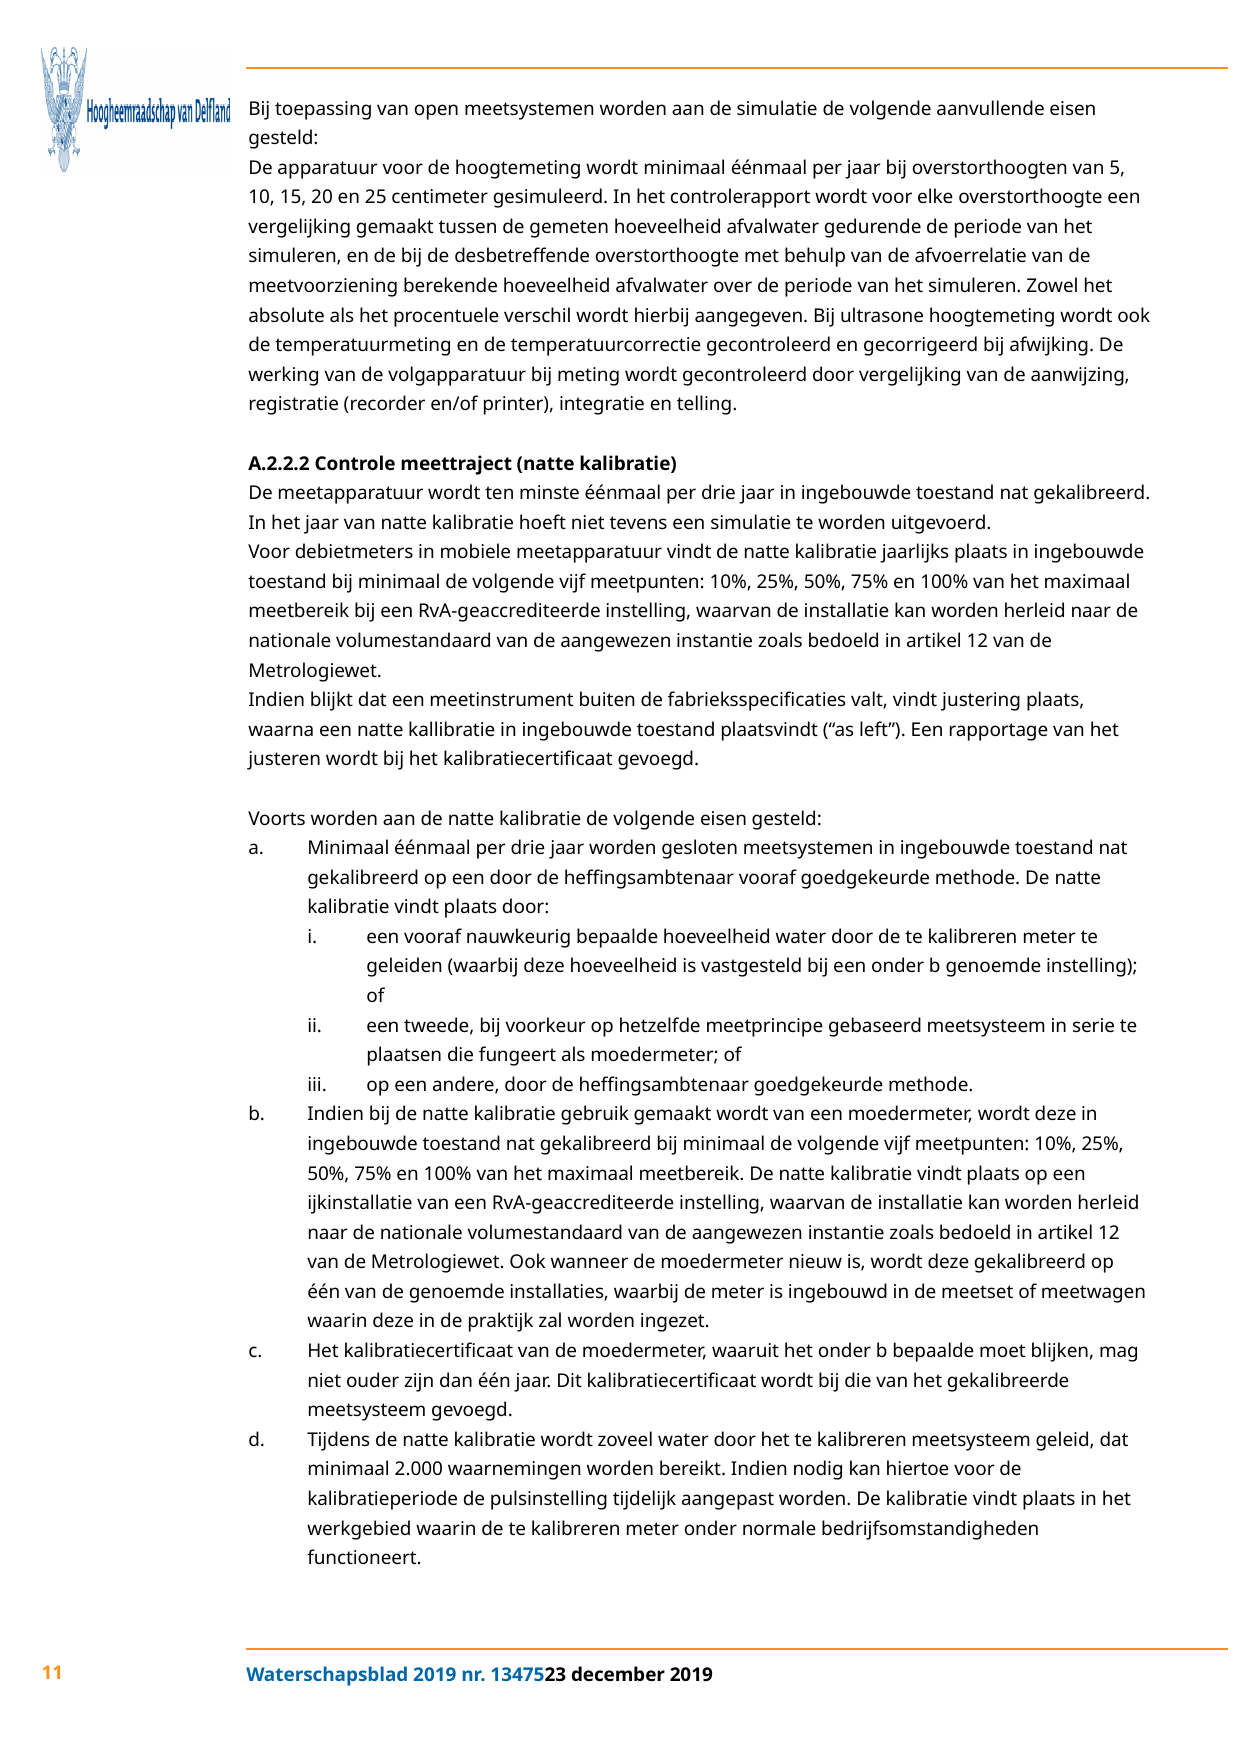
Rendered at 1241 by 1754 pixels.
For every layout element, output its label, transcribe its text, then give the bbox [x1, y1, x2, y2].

list een tweede, bij voorkeur op hetzelfde meetprincipe gebaseerd meetsysteem in serie te plaatsen die fungeert als moedermeter; of [307, 1012, 1152, 1067]
text De meetapparatuur wordt ten minste éénmaal per drie jaar in ingebouwde toestand nat gekalibreerd. In het jaar van natte kalibratie hoeft niet tevens een simulatie te worden uitgevoerd. [248, 479, 1152, 535]
text A.2.2.2 Controle meettraject (natte kalibratie) [248, 450, 1152, 476]
list een vooraf nauwkeurig bepaalde hoeveelheid water door de te kalibreren meter te geleiden (waarbij deze hoeveelheid is vastgesteld bij een onder b genoemde instelling); of [307, 923, 1152, 1008]
list Tijdens de natte kalibratie wordt zoveel water door het te kalibreren meetsysteem geleid, dat minimaal 2.000 waarnemingen worden bereikt. Indien nodig kan hiertoe voor de kalibratieperiode de pulsinstelling tijdelijk aangepast worden. De kalibratie vindt plaats in het werkgebied waarin de te kalibreren meter onder normale bedrijfsomstandigheden functioneert. [248, 1426, 1152, 1570]
text De apparatuur voor de hoogtemeting wordt minimaal éénmaal per jaar bij overstorthoogten van 5, 10, 15, 20 en 25 centimeter gesimuleerd. In het controlerapport wordt voor elke overstorthoogte een vergelijking gemaakt tussen de gemeten hoeveelheid afvalwater gedurende de periode van het simuleren, en de bij de desbetreffende overstorthoogte met behulp van de afvoerrelatie van de meetvoorziening berekende hoeveelheid afvalwater over de periode van het simuleren. Zowel het absolute als het procentuele verschil wordt hierbij aangegeven. Bij ultrasone hoogtemeting wordt ook de temperatuurmeting en de temperatuurcorrectie gecontroleerd en gecorrigeerd bij afwijking. De werking van de volgapparatuur bij meting wordt gecontroleerd door vergelijking van de aanwijzing, registratie (recorder en/of printer), integratie en telling. [248, 154, 1152, 416]
text Bij toepassing van open meetsystemen worden aan de simulatie de volgende aanvullende eisen gesteld: [248, 95, 1152, 150]
text Indien blijkt dat een meetinstrument buiten de fabrieksspecificaties valt, vindt justering plaats, waarna een natte kallibratie in ingebouwde toestand plaatsvindt (“as left”). Een rapportage van het justeren wordt bij het kalibratiecertificaat gevoegd. [248, 686, 1152, 771]
picture [41, 47, 231, 172]
list op een andere, door de heffingsambtenaar goedgekeurde methode. [307, 1071, 1152, 1097]
text Voorts worden aan de natte kalibratie de volgende eisen gesteld: [248, 805, 1152, 831]
list Indien bij de natte kalibratie gebruik gemaakt wordt van een moedermeter, wordt deze in ingebouwde toestand nat gekalibreerd bij minimaal de volgende vijf meetpunten: 10%, 25%, 50%, 75% en 100% van het maximaal meetbereik. De natte kalibratie vindt plaats op een ijkinstallatie van een RvA-geaccrediteerde instelling, waarvan de installatie kan worden herleid naar de nationale volumestandaard van de aangewezen instantie zoals bedoeld in artikel 12 van de Metrologiewet. Ook wanneer de moedermeter nieuw is, wordt deze gekalibreerd op één van de genoemde installaties, waarbij de meter is ingebouwd in de meetset of meetwagen waarin deze in de praktijk zal worden ingezet. [248, 1101, 1152, 1333]
list Het kalibratiecertificaat van de moedermeter, waaruit het onder b bepaalde moet blijken, mag niet ouder zijn dan één jaar. Dit kalibratiecertificaat wordt bij die van het gekalibreerde meetsysteem gevoegd. [248, 1337, 1152, 1422]
text Voor debietmeters in mobiele meetapparatuur vindt de natte kalibratie jaarlijks plaats in ingebouwde toestand bij minimaal de volgende vijf meetpunten: 10%, 25%, 50%, 75% en 100% van het maximaal meetbereik bij een RvA-geaccrediteerde instelling, waarvan de installatie kan worden herleid naar de nationale volumestandaard van de aangewezen instantie zoals bedoeld in artikel 12 van de Metrologiewet. [248, 538, 1152, 683]
list Minimaal éénmaal per drie jaar worden gesloten meetsystemen in ingebouwde toestand nat gekalibreerd op een door de heffingsambtenaar vooraf goedgekeurde methode. De natte kalibratie vindt plaats door: [248, 834, 1152, 919]
